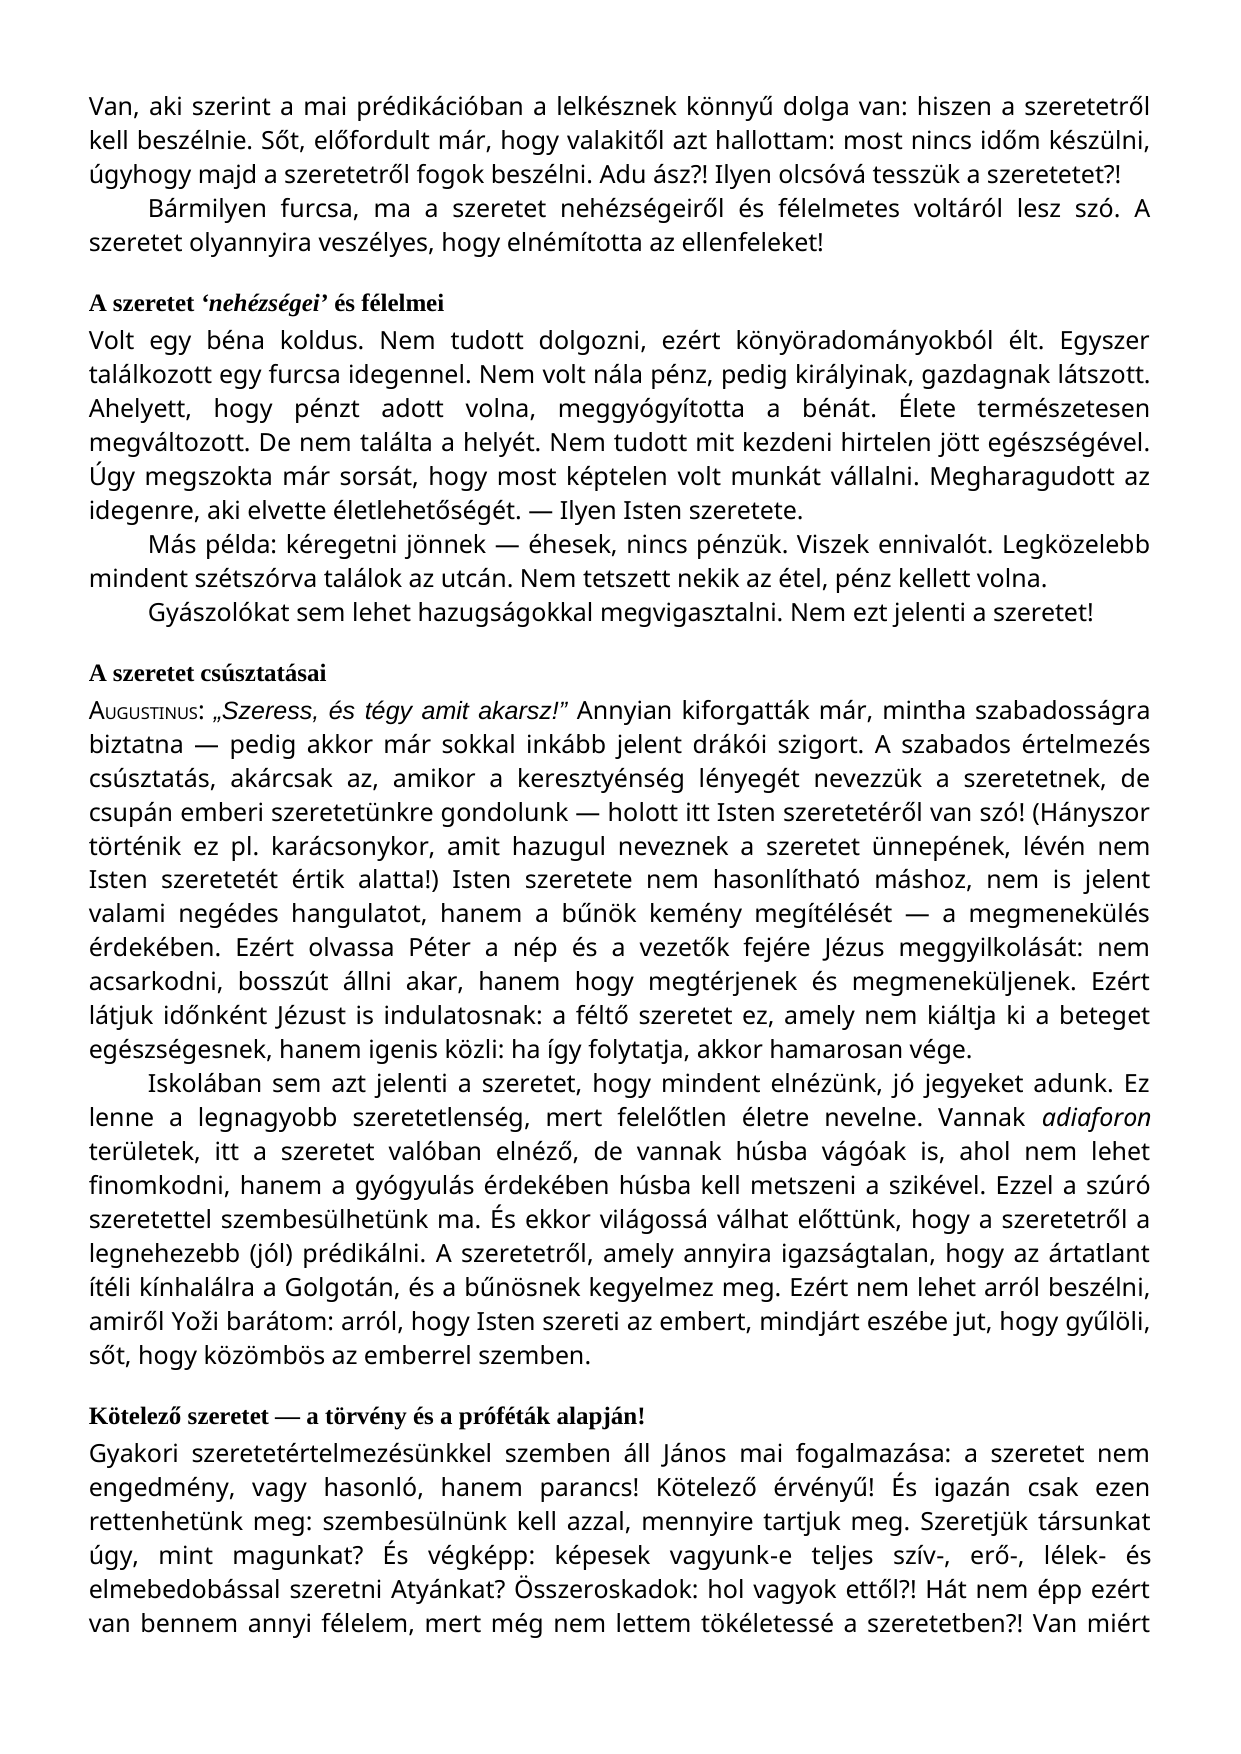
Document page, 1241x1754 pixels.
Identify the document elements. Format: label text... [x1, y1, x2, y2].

text Volt egy béna koldus. Nem tudott dolgozni, ezért könyöradományokból élt. Egyszer találkozott egy furcsa idegennel. Nem volt nála pénz, pedig királyinak, gazdagnak látszott. Ahelyett, hogy pénzt adott volna, meggyógyította a bénát. Élete természetesen megváltozott. De nem találta a helyét. Nem tudott mit kezdeni hirtelen jött egészségével. Úgy megszokta már sorsát, hogy most képtelen volt munkát vállalni. Megharagudott az idegenre, aki elvette életlehetőségét. — Ilyen Isten szeretete. [88, 322, 1152, 526]
text Gyakori szeretetértelmezésünkkel szemben áll János mai fogalmazása: a szeretet nem engedmény, vagy hasonló, hanem parancs! Kötelező érvényű! És igazán csak ezen rettenhetünk meg: szembesülnünk kell azzal, mennyire tartjuk meg. Szeretjük társunkat úgy, mint magunkat? És végképp: képesek vagyunk‑e teljes szív‑, erő‑, lélek‑ és elmebedobással szeretni Atyánkat? Összeroskadok: hol vagyok ettől?! Hát nem épp ezért van bennem annyi félelem, mert még nem lettem tökéletessé a szeretetben?! Van miért [88, 1436, 1152, 1639]
text Iskolában sem azt jelenti a szeretet, hogy mindent elnézünk, jó jegyeket adunk. Ez lenne a legnagyobb szeretetlenség, mert felelőtlen életre nevelne. Vannak adiaforon területek, itt a szeretet valóban elnéző, de vannak húsba vágóak is, ahol nem lehet finomkodni, hanem a gyógyulás érdekében húsba kell metszeni a szikével. Ezzel a szúró szeretettel szembesülhetünk ma. És ekkor világossá válhat előttünk, hogy a szeretetről a legnehezebb (jól) prédikálni. A szeretetről, amely annyira igazságtalan, hogy az ártatlant ítéli kínhalálra a Golgotán, és a bűnösnek kegyelmez meg. Ezért nem lehet arról beszélni, amiről Yoži barátom: arról, hogy Isten szereti az embert, mindjárt eszébe jut, hogy gyűlöli, sőt, hogy közömbös az emberrel szemben. [88, 1066, 1152, 1371]
subtitle Kötelező szeretet — a törvény és a próféták alapján! [88, 1401, 1152, 1430]
subtitle A szeretet ‘nehézségei’ és félelmei [88, 288, 1152, 317]
text Augustinus: „Szeress, és tégy amit akarsz!” Annyian kiforgatták már, mintha szabadosságra biztatna — pedig akkor már sokkal inkább jelent drákói szigort. A szabados értelmezés csúsztatás, akárcsak az, amikor a keresztyénség lényegét nevezzük a szeretetnek, de csupán emberi szeretetünkre gondolunk — holott itt Isten szeretetéről van szó! (Hányszor történik ez pl. karácsonykor, amit hazugul neveznek a szeretet ünnepének, lévén nem Isten szeretetét értik alatta!) Isten szeretete nem hasonlítható máshoz, nem is jelent valami negédes hangulatot, hanem a bűnök kemény megítélését — a megmenekülés érdekében. Ezért olvassa Péter a nép és a vezetők fejére Jézus meggyilkolását: nem acsarkodni, bosszút állni akar, hanem hogy megtérjenek és megmeneküljenek. Ezért látjuk időnként Jézust is indulatosnak: a féltő szeretet ez, amely nem kiáltja ki a beteget egészségesnek, hanem igenis közli: ha így folytatja, akkor hamarosan vége. [88, 692, 1152, 1066]
subtitle A szeretet csúsztatásai [88, 658, 1152, 686]
text Bármilyen furcsa, ma a szeretet nehézségeiről és félelmetes voltáról lesz szó. A szeretet olyannyira veszélyes, hogy elnémította az ellenfeleket! [88, 190, 1152, 258]
text Van, aki szerint a mai prédikációban a lelkésznek könnyű dolga van: hiszen a szeretetről kell beszélnie. Sőt, előfordult már, hogy valakitől azt hallottam: most nincs időm készülni, úgyhogy majd a szeretetről fogok beszélni. Adu ász?! Ilyen olcsóvá tesszük a szeretetet?! [88, 88, 1152, 190]
text Más példa: kéregetni jönnek — éhesek, nincs pénzük. Viszek ennivalót. Legközelebb mindent szétszórva találok az utcán. Nem tetszett nekik az étel, pénz kellett volna. [88, 526, 1152, 594]
text Gyászolókat sem lehet hazugságokkal megvigasztalni. Nem ezt jelenti a szeretet! [88, 594, 1152, 628]
